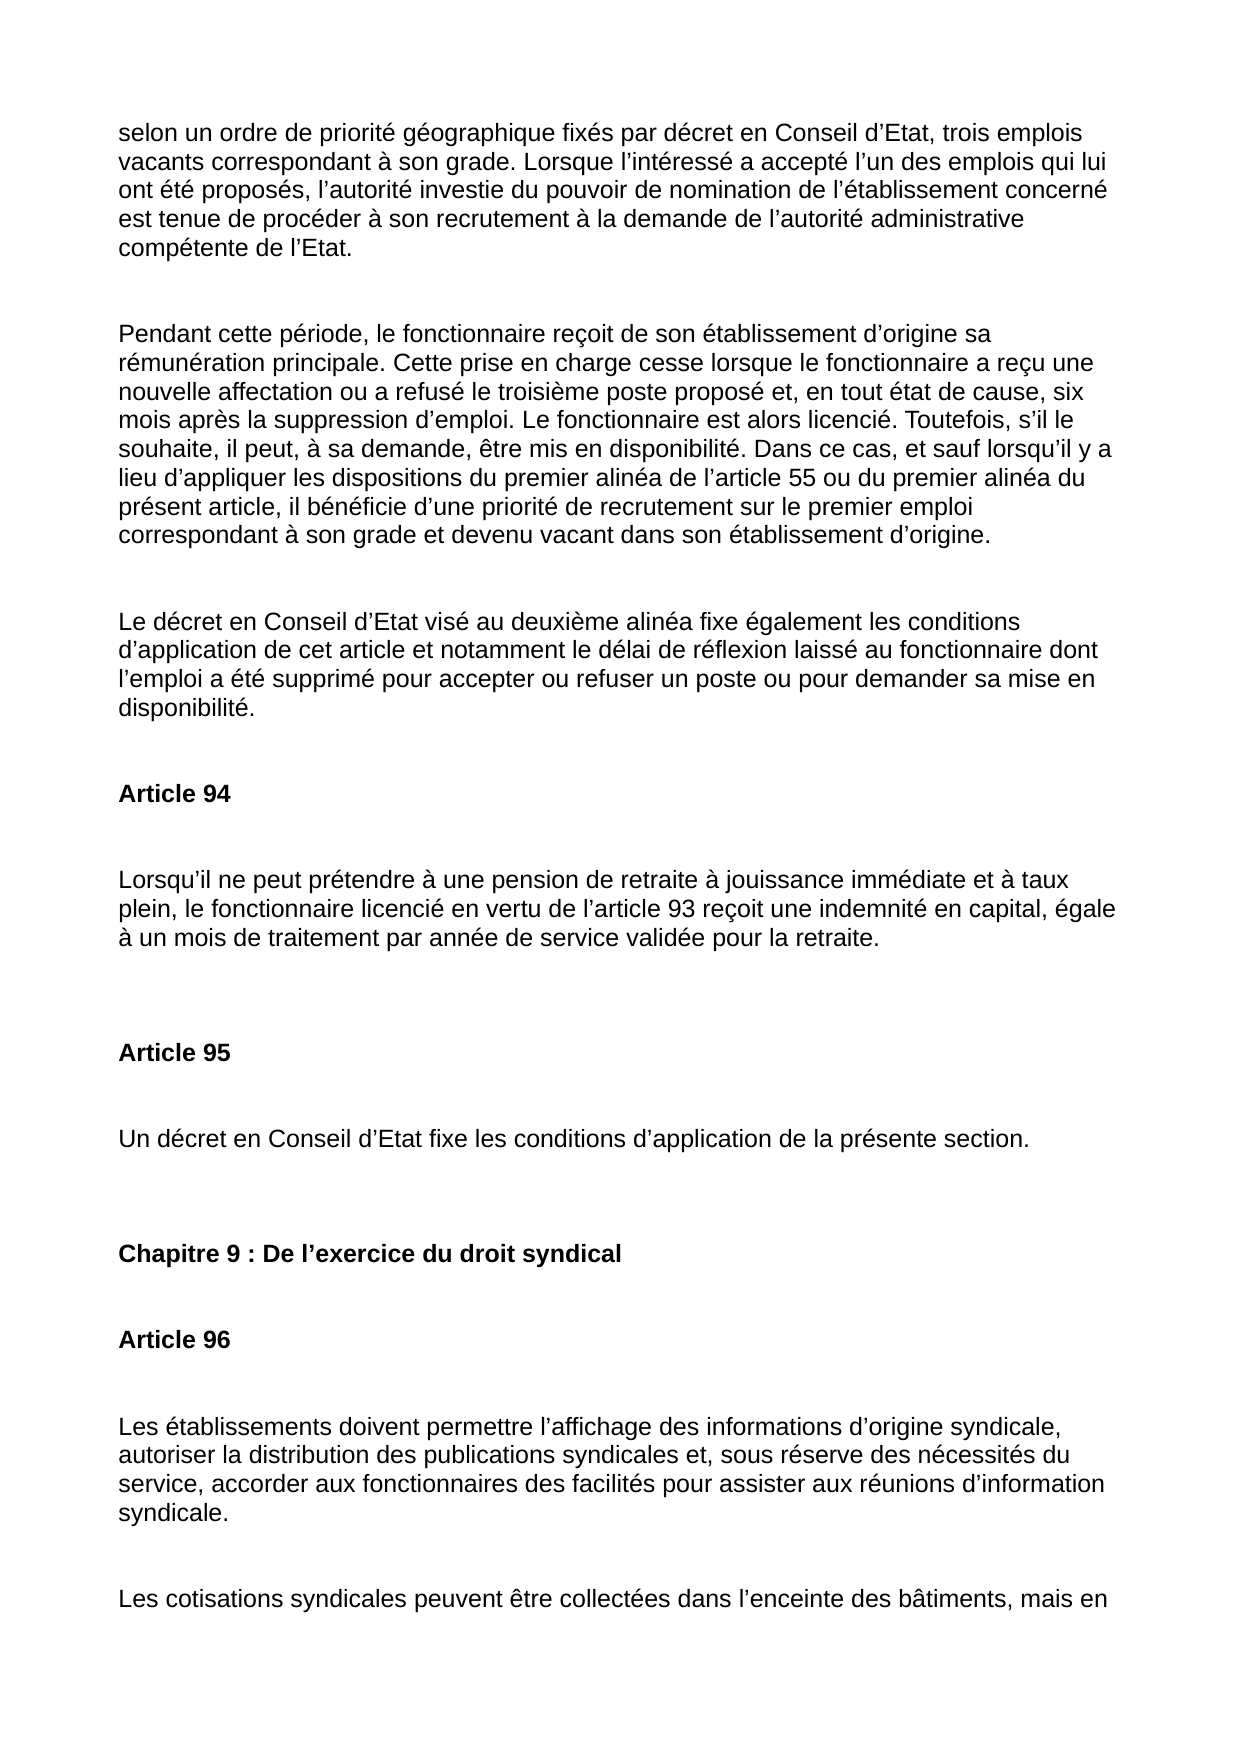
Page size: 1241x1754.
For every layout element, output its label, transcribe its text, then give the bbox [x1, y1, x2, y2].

text Les cotisations syndicales peuvent être collectées dans l’enceinte des bâtiments, mais en [118, 1584, 1122, 1613]
text Chapitre 9 : De l’exercice du droit syndical [118, 1239, 1122, 1268]
text Lorsqu’il ne peut prétendre à une pension de retraite à jouissance immédiate et à taux plein, le fonctionnaire licencié en vertu de l’article 93 reçoit une indemnité en capital, égale à un mois de traitement par année de service validée pour la retraite. [118, 866, 1122, 952]
text Article 95 [118, 1038, 1122, 1067]
text Un décret en Conseil d’Etat fixe les conditions d’application de la présente section. [118, 1124, 1122, 1153]
text Article 94 [118, 779, 1122, 808]
text Article 96 [118, 1326, 1122, 1354]
text Pendant cette période, le fonctionnaire reçoit de son établissement d’origine sa rémunération principale. Cette prise en charge cesse lorsque le fonctionnaire a reçu une nouvelle affectation ou a refusé le troisième poste proposé et, en tout état de cause, six mois après la suppression d’emploi. Le fonctionnaire est alors licencié. Toutefois, s’il le souhaite, il peut, à sa demande, être mis en disponibilité. Dans ce cas, et sauf lorsqu’il y a lieu d’appliquer les dispositions du premier alinéa de l’article 55 ou du premier alinéa du présent article, il bénéficie d’une priorité de recrutement sur le premier emploi correspondant à son grade et devenu vacant dans son établissement d’origine. [118, 319, 1122, 549]
text selon un ordre de priorité géographique fixés par décret en Conseil d’Etat, trois emplois vacants correspondant à son grade. Lorsque l’intéressé a accepté l’un des emplois qui lui ont été proposés, l’autorité investie du pouvoir de nomination de l’établissement concerné est tenue de procéder à son recrutement à la demande de l’autorité administrative compétente de l’Etat. [118, 118, 1122, 262]
text Les établissements doivent permettre l’affichage des informations d’origine syndicale, autoriser la distribution des publications syndicales et, sous réserve des nécessités du service, accorder aux fonctionnaires des facilités pour assister aux réunions d’information syndicale. [118, 1412, 1122, 1527]
text Le décret en Conseil d’Etat visé au deuxième alinéa fixe également les conditions d’application de cet article et notamment le délai de réflexion laissé au fonctionnaire dont l’emploi a été supprimé pour accepter ou refuser un poste ou pour demander sa mise en disponibilité. [118, 607, 1122, 722]
